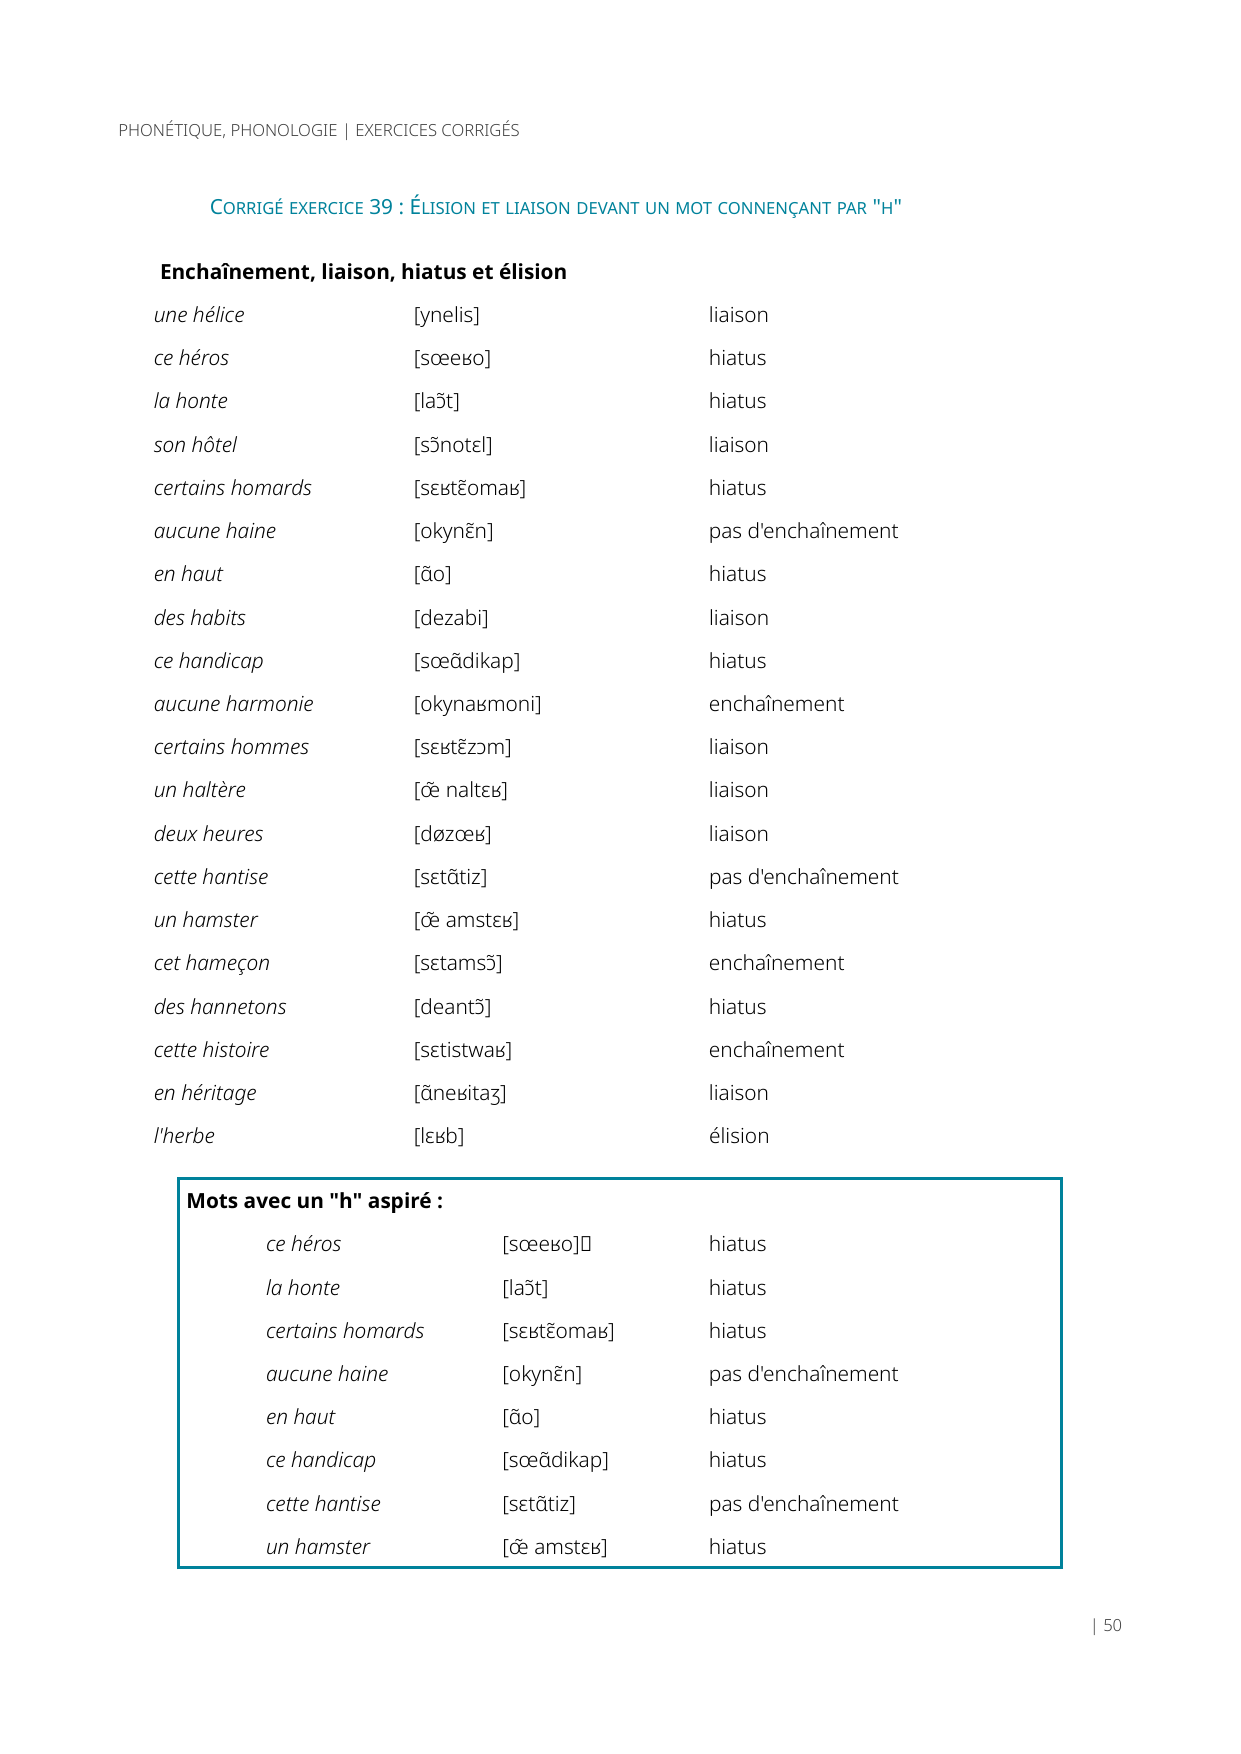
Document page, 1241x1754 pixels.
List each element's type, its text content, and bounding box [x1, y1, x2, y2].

text en héritage [ɑ̃neʁitaʒ] liaison [153, 1078, 1122, 1107]
text certains homards [sɛʁtɛ̃omaʁ] hiatus [153, 473, 1122, 501]
text cette hantise [sɛtɑ̃tiz] pas d'enchaînement [180, 1480, 1060, 1517]
text aucune harmonie [okynaʁmoni] enchaînement [153, 689, 1122, 718]
text cet hameçon [sɛtamsɔ̃] enchaînement [153, 948, 1122, 977]
text aucune haine [okynɛ̃n] pas d'enchaînement [180, 1350, 1060, 1387]
text Mots avec un "h" aspiré : [180, 1180, 1060, 1214]
text la honte [laɔ̃t] hiatus [153, 387, 1122, 415]
text des hannetons [deantɔ̃] hiatus [153, 992, 1122, 1020]
text cette histoire [sɛtistwaʁ] enchaînement [153, 1035, 1122, 1063]
text aucune haine [okynɛ̃n] pas d'enchaînement [153, 516, 1122, 545]
text ce handicap [sœɑ̃dikap] hiatus [153, 646, 1122, 674]
text son hôtel [sɔ̃notɛl] liaison [153, 430, 1122, 458]
text un haltère [œ̃ naltɛʁ] liaison [153, 776, 1122, 804]
text en haut [ɑ̃o] hiatus [153, 559, 1122, 588]
text certains hommes [sɛʁtɛ̃zɔm] liaison [153, 732, 1122, 761]
text ce héros [sœeʁo] hiatus [180, 1220, 1060, 1258]
text ce héros [sœeʁo] hiatus [153, 343, 1122, 372]
text deux heures [døzœʁ] liaison [153, 819, 1122, 847]
text en haut [ɑ̃o] hiatus [180, 1393, 1060, 1431]
text un hamster [œ̃ amstɛʁ] hiatus [180, 1523, 1060, 1566]
text Enchaînement, liaison, hiatus et élision [118, 257, 1122, 285]
text l'herbe [lɛʁb] élision [153, 1121, 1122, 1150]
text ce handicap [sœɑ̃dikap] hiatus [180, 1436, 1060, 1474]
text un hamster [œ̃ amstɛʁ] hiatus [153, 905, 1122, 934]
text la honte [laɔ̃t] hiatus [180, 1263, 1060, 1301]
text certains homards [sɛʁtɛ̃omaʁ] hiatus [180, 1307, 1060, 1344]
text des habits [dezabi] liaison [153, 603, 1122, 631]
subtitle Corrigé exercice 39 : Élision et liaison devant un mot connençant par "h" [207, 189, 1078, 224]
text cette hantise [sɛtɑ̃tiz] pas d'enchaînement [153, 862, 1122, 891]
text une hélice [ynelis] liaison [153, 300, 1122, 328]
